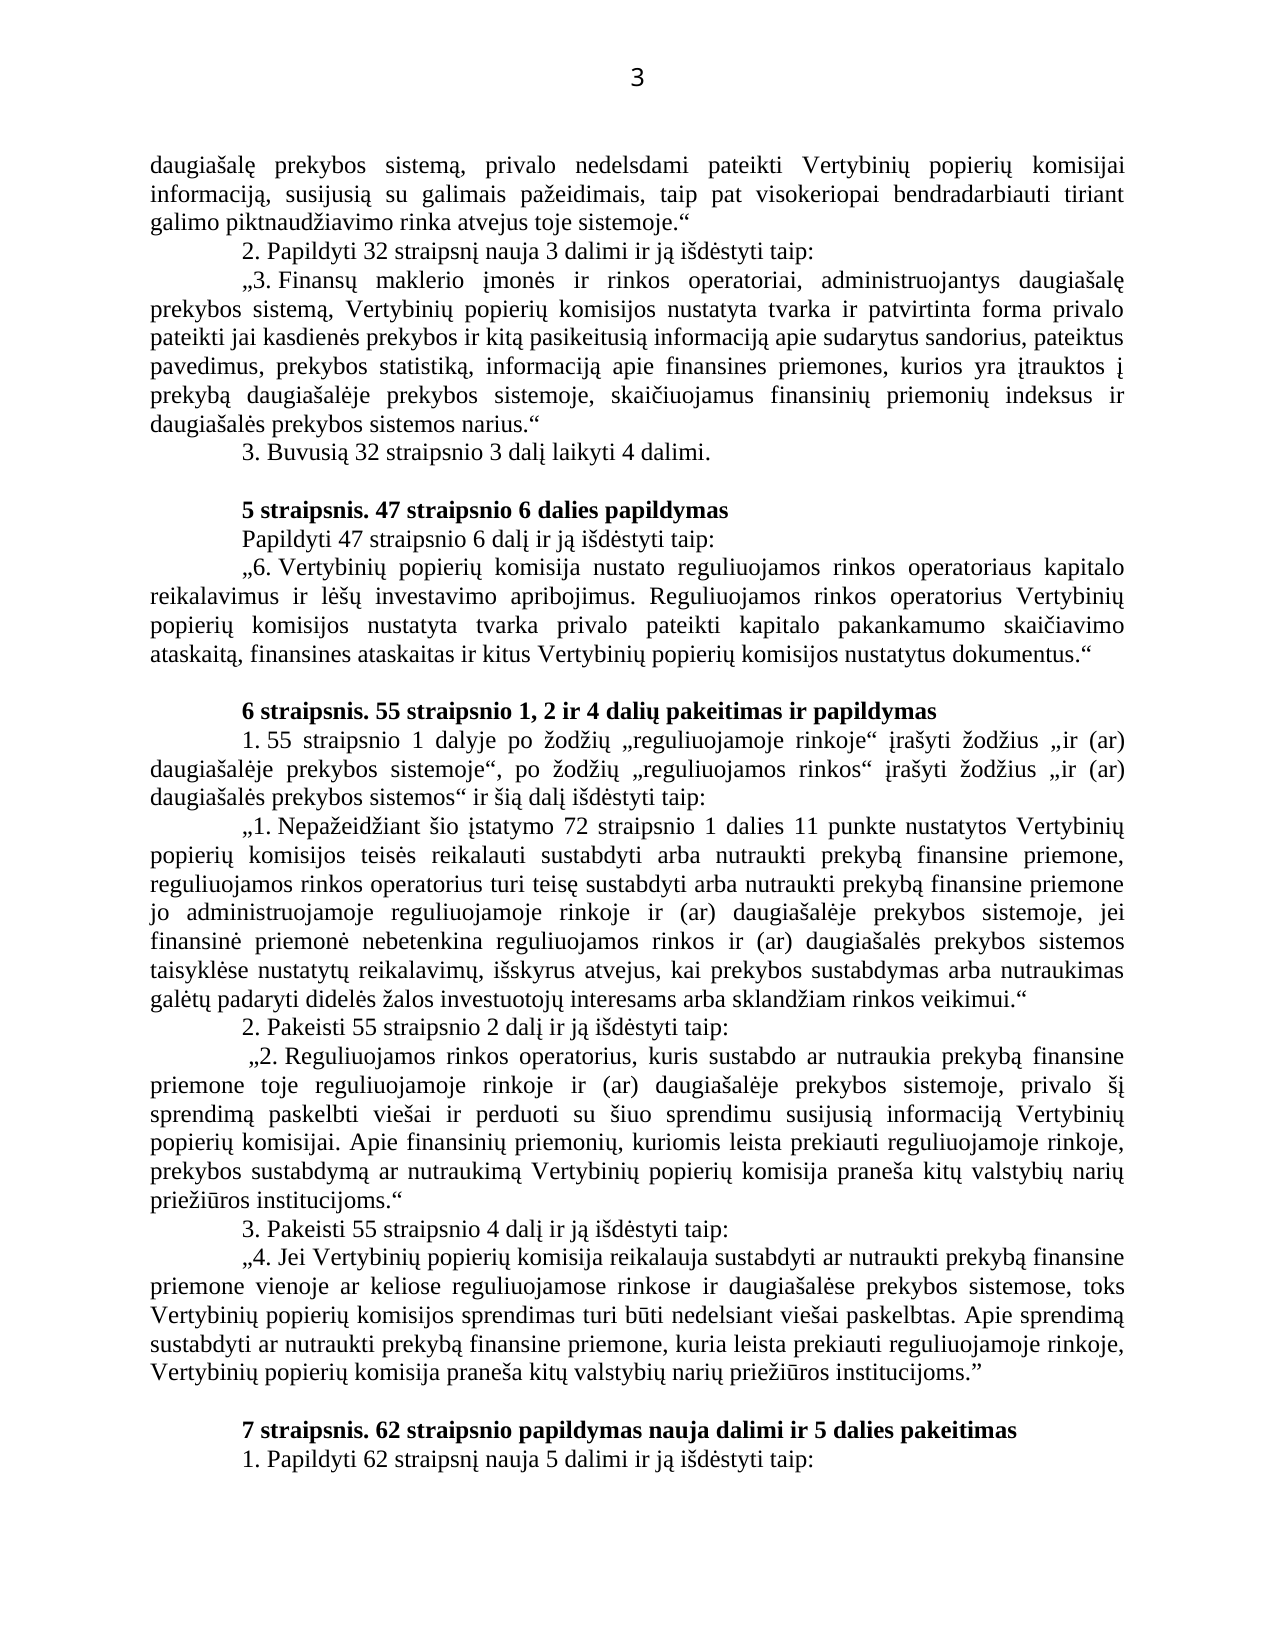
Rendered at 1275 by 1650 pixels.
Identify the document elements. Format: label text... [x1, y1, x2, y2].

text 1. 55 straipsnio 1 dalyje po žodžių „reguliuojamoje rinkoje“ įrašyti žodžius „ir (ar) daugiašalėje prekybos sistemoje“, po žodžių „reguliuojamos rinkos“ įrašyti žodžius „ir (ar) daugiašalės prekybos sistemos“ ir šią dalį išdėstyti taip: [150, 725, 1125, 811]
text „3. Finansų maklerio įmonės ir rinkos operatoriai, administruojantys daugiašalę prekybos sistemą, Vertybinių popierių komisijos nustatyta tvarka ir patvirtinta forma privalo pateikti jai kasdienės prekybos ir kitą pasikeitusią informaciją apie sudarytus sandorius, pateiktus pavedimus, prekybos statistiką, informaciją apie finansines priemones, kurios yra įtrauktos į prekybą daugiašalėje prekybos sistemoje, skaičiuojamus finansinių priemonių indeksus ir daugiašalės prekybos sistemos narius.“ [150, 265, 1125, 437]
text 1. Papildyti 62 straipsnį nauja 5 dalimi ir ją išdėstyti taip: [150, 1444, 1125, 1472]
text 2. Pakeisti 55 straipsnio 2 dalį ir ją išdėstyti taip: [150, 1012, 1125, 1041]
text 3. Buvusią 32 straipsnio 3 dalį laikyti 4 dalimi. [150, 437, 1125, 466]
text „6. Vertybinių popierių komisija nustato reguliuojamos rinkos operatoriaus kapitalo reikalavimus ir lėšų investavimo apribojimus. Reguliuojamos rinkos operatorius Vertybinių popierių komisijos nustatyta tvarka privalo pateikti kapitalo pakankamumo skaičiavimo ataskaitą, finansines ataskaitas ir kitus Vertybinių popierių komisijos nustatytus dokumentus.“ [150, 552, 1125, 667]
text 2. Papildyti 32 straipsnį nauja 3 dalimi ir ją išdėstyti taip: [150, 236, 1125, 265]
text 5 straipsnis. 47 straipsnio 6 dalies papildymas [150, 495, 1125, 524]
text „2. Reguliuojamos rinkos operatorius, kuris sustabdo ar nutraukia prekybą finansine priemone toje reguliuojamoje rinkoje ir (ar) daugiašalėje prekybos sistemoje, privalo šį sprendimą paskelbti viešai ir perduoti su šiuo sprendimu susijusią informaciją Vertybinių popierių komisijai. Apie finansinių priemonių, kuriomis leista prekiauti reguliuojamoje rinkoje, prekybos sustabdymą ar nutraukimą Vertybinių popierių komisija praneša kitų valstybių narių priežiūros institucijoms.“ [150, 1041, 1125, 1214]
text 3. Pakeisti 55 straipsnio 4 dalį ir ją išdėstyti taip: [150, 1214, 1125, 1242]
text daugiašalę prekybos sistemą, privalo nedelsdami pateikti Vertybinių popierių komisijai informaciją, susijusią su galimais pažeidimais, taip pat visokeriopai bendradarbiauti tiriant galimo piktnaudžiavimo rinka atvejus toje sistemoje.“ [150, 150, 1125, 236]
text „4. Jei Vertybinių popierių komisija reikalauja sustabdyti ar nutraukti prekybą finansine priemone vienoje ar keliose reguliuojamose rinkose ir daugiašalėse prekybos sistemose, toks Vertybinių popierių komisijos sprendimas turi būti nedelsiant viešai paskelbtas. Apie sprendimą sustabdyti ar nutraukti prekybą finansine priemone, kuria leista prekiauti reguliuojamoje rinkoje, Vertybinių popierių komisija praneša kitų valstybių narių priežiūros institucijoms.” [150, 1242, 1125, 1386]
text 7 straipsnis. 62 straipsnio papildymas nauja dalimi ir 5 dalies pakeitimas [150, 1415, 1125, 1444]
text 6 straipsnis. 55 straipsnio 1, 2 ir 4 dalių pakeitimas ir papildymas [150, 696, 1125, 725]
text „1. Nepažeidžiant šio įstatymo 72 straipsnio 1 dalies 11 punkte nustatytos Vertybinių popierių komisijos teisės reikalauti sustabdyti arba nutraukti prekybą finansine priemone, reguliuojamos rinkos operatorius turi teisę sustabdyti arba nutraukti prekybą finansine priemone jo administruojamoje reguliuojamoje rinkoje ir (ar) daugiašalėje prekybos sistemoje, jei finansinė priemonė nebetenkina reguliuojamos rinkos ir (ar) daugiašalės prekybos sistemos taisyklėse nustatytų reikalavimų, išskyrus atvejus, kai prekybos sustabdymas arba nutraukimas galėtų padaryti didelės žalos investuotojų interesams arba sklandžiam rinkos veikimui.“ [150, 811, 1125, 1012]
text Papildyti 47 straipsnio 6 dalį ir ją išdėstyti taip: [150, 524, 1125, 552]
